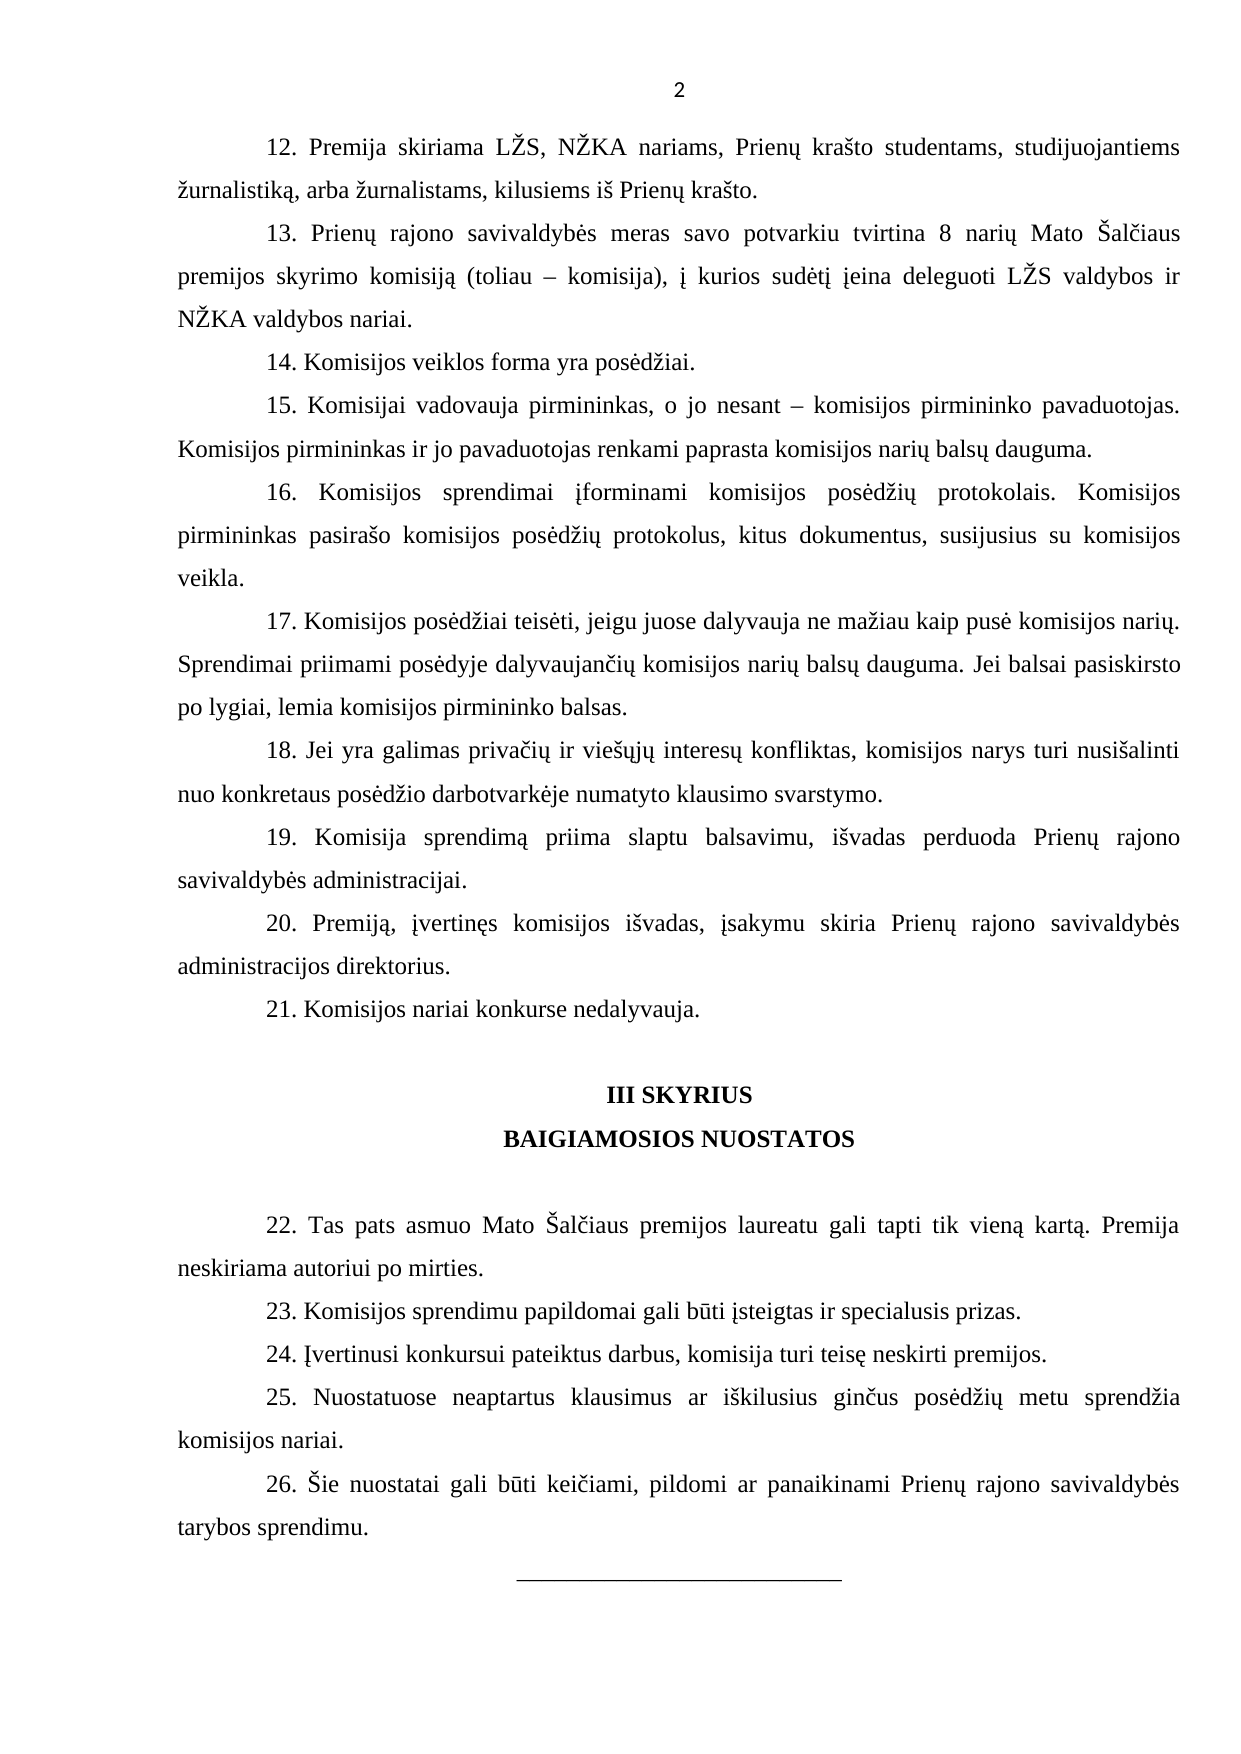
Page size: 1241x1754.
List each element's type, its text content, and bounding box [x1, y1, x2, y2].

text III SKYRIUS [177, 1081, 1181, 1109]
text 14. Komisijos veiklos forma yra posėdžiai. [177, 347, 1181, 376]
text 18. Jei yra galimas privačių ir viešųjų interesų konfliktas, komisijos narys turi nusišalinti nuo konkretaus posėdžio darbotvarkėje numatyto klausimo svarstymo. [177, 736, 1181, 807]
text 25. Nuostatuose neaptartus klausimus ar iškilusius ginčus posėdžių metu sprendžia komisijos nariai. [177, 1382, 1181, 1454]
text 12. Premija skiriama LŽS, NŽKA nariams, Prienų krašto studentams, studijuojantiems žurnalistiką, arba žurnalistams, kilusiems iš Prienų krašto. [177, 132, 1181, 204]
text BAIGIAMOSIOS NUOSTATOS [177, 1124, 1181, 1152]
text 21. Komisijos nariai konkurse nedalyvauja. [177, 994, 1181, 1023]
text 17. Komisijos posėdžiai teisėti, jeigu juose dalyvauja ne mažiau kaip pusė komisijos narių. Sprendimai priimami posėdyje dalyvaujančių komisijos narių balsų dauguma. Jei balsai pasiskirsto po lygiai, lemia komisijos pirmininko balsas. [177, 606, 1181, 721]
text 15. Komisijai vadovauja pirmininkas, o jo nesant – komisijos pirmininko pavaduotojas. Komisijos pirmininkas ir jo pavaduotojas renkami paprasta komisijos narių balsų dauguma. [177, 391, 1181, 462]
text 19. Komisija sprendimą priima slaptu balsavimu, išvadas perduoda Prienų rajono savivaldybės administracijai. [177, 822, 1181, 894]
text 24. Įvertinusi konkursui pateiktus darbus, komisija turi teisę neskirti premijos. [177, 1339, 1181, 1368]
text 23. Komisijos sprendimu papildomai gali būti įsteigtas ir specialusis prizas. [177, 1296, 1181, 1325]
text 20. Premiją, įvertinęs komisijos išvadas, įsakymu skiria Prienų rajono savivaldybės administracijos direktorius. [177, 908, 1181, 980]
text __________________________ [177, 1555, 1181, 1584]
text 13. Prienų rajono savivaldybės meras savo potvarkiu tvirtina 8 narių Mato Šalčiaus premijos skyrimo komisiją (toliau – komisija), į kurios sudėtį įeina deleguoti LŽS valdybos ir NŽKA valdybos nariai. [177, 218, 1181, 333]
text 26. Šie nuostatai gali būti keičiami, pildomi ar panaikinami Prienų rajono savivaldybės tarybos sprendimu. [177, 1469, 1181, 1541]
text 16. Komisijos sprendimai įforminami komisijos posėdžių protokolais. Komisijos pirmininkas pasirašo komisijos posėdžių protokolus, kitus dokumentus, susijusius su komisijos veikla. [177, 477, 1181, 592]
text 22. Tas pats asmuo Mato Šalčiaus premijos laureatu gali tapti tik vieną kartą. Premija neskiriama autoriui po mirties. [177, 1210, 1181, 1282]
